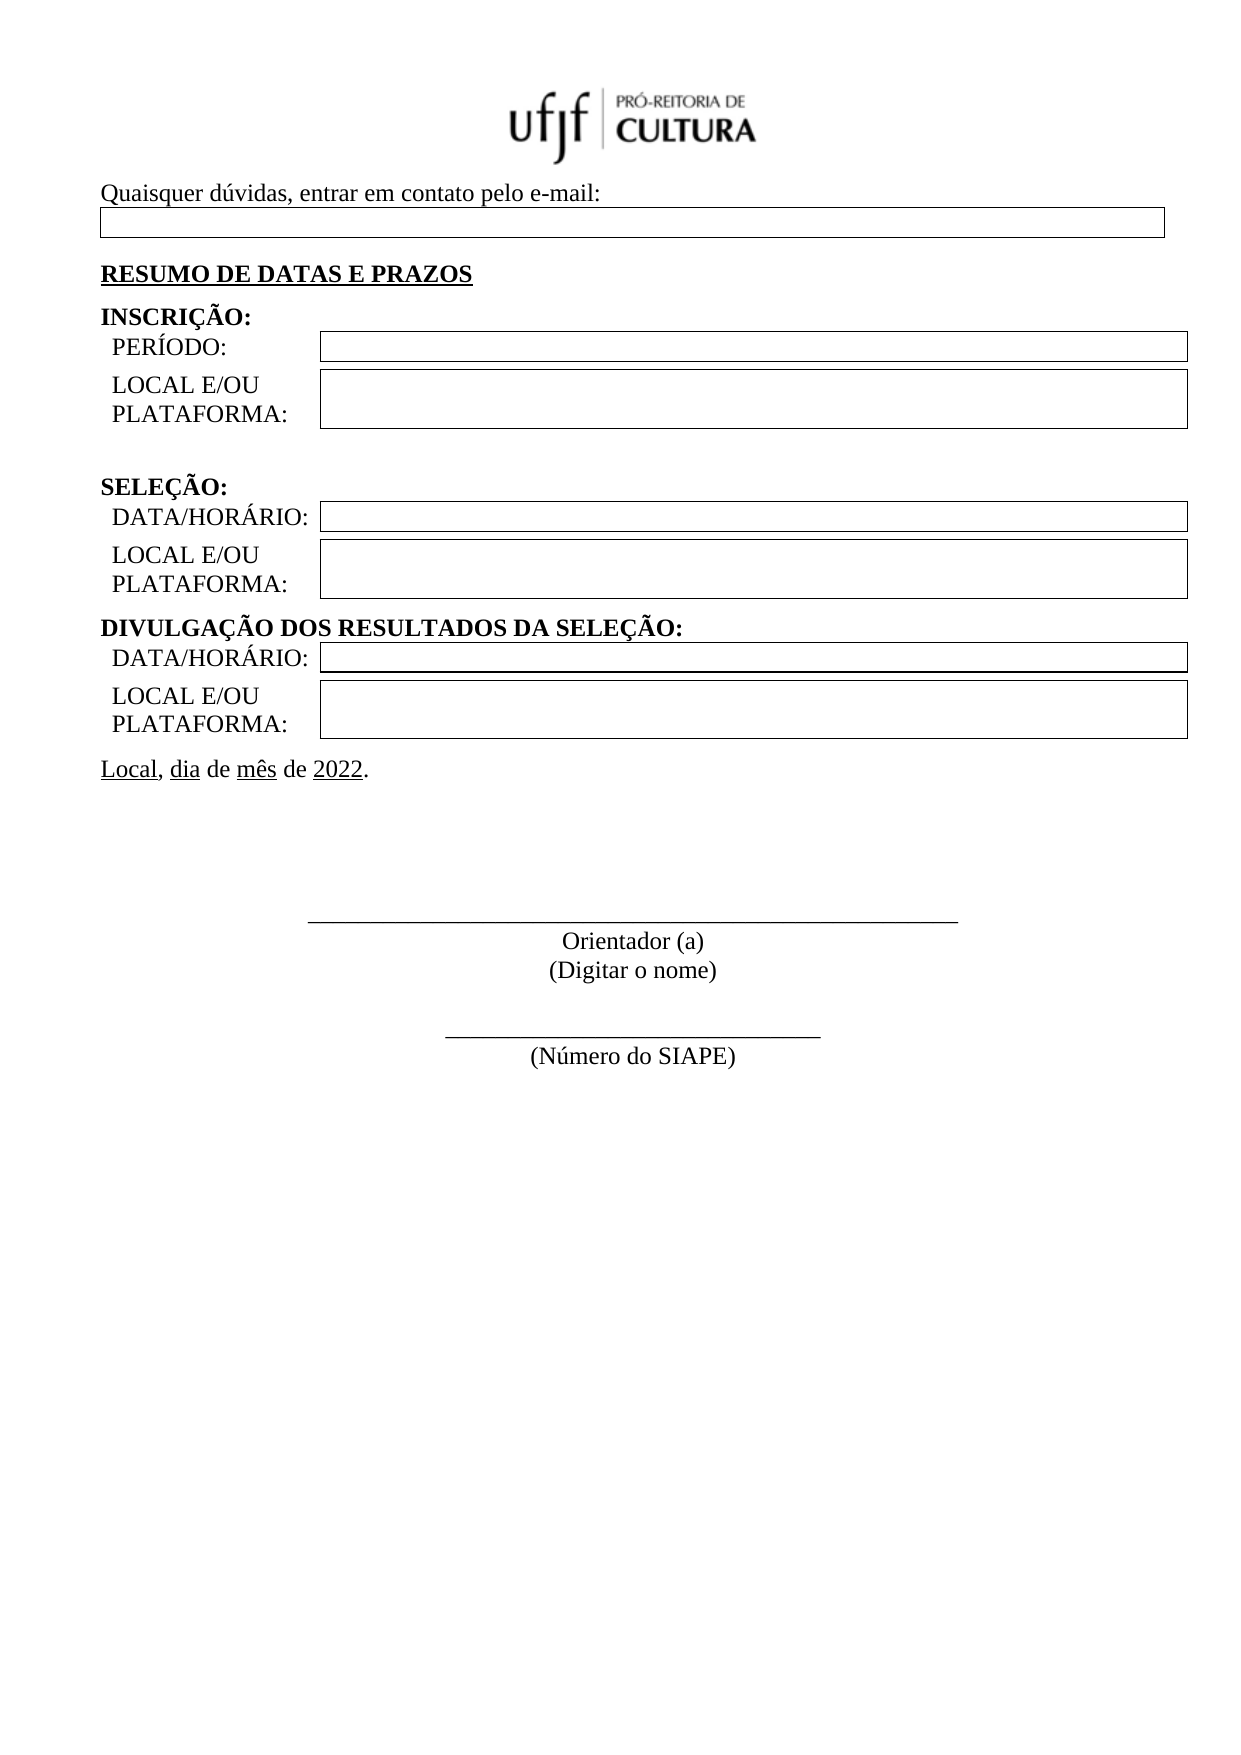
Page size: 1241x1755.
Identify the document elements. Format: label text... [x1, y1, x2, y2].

text Quaisquer dúvidas, entrar em contato pelo e-mail: [100, 178, 1165, 207]
table_header [321, 370, 1187, 428]
table_header DATA/HORÁRIO: [100, 642, 320, 671]
text (Digitar o nome) [100, 955, 1165, 984]
table_header [321, 332, 1187, 361]
table_header [321, 681, 1187, 738]
table_header [321, 643, 1187, 671]
text DIVULGAÇÃO DOS RESULTADOS DA SELEÇÃO: [100, 613, 1165, 642]
text ____________________________________________________ [100, 897, 1165, 926]
table_header LOCAL E/OU PLATAFORMA: [100, 369, 320, 428]
text SELEÇÃO: [100, 472, 1165, 501]
text ______________________________ [100, 1012, 1165, 1041]
text RESUMO DE DATAS E PRAZOS [100, 259, 1165, 288]
table_header [321, 502, 1187, 531]
table_header LOCAL E/OU PLATAFORMA: [100, 539, 320, 597]
table_header DATA/HORÁRIO: [100, 501, 320, 531]
text Local, dia de mês de 2022. [100, 754, 1165, 782]
table_header PERÍODO: [100, 331, 320, 361]
text (Número do SIAPE) [100, 1041, 1165, 1070]
text INSCRIÇÃO: [100, 302, 1165, 331]
table_header [321, 540, 1187, 597]
text Orientador (a) [100, 926, 1165, 955]
table_header LOCAL E/OU PLATAFORMA: [100, 680, 320, 738]
